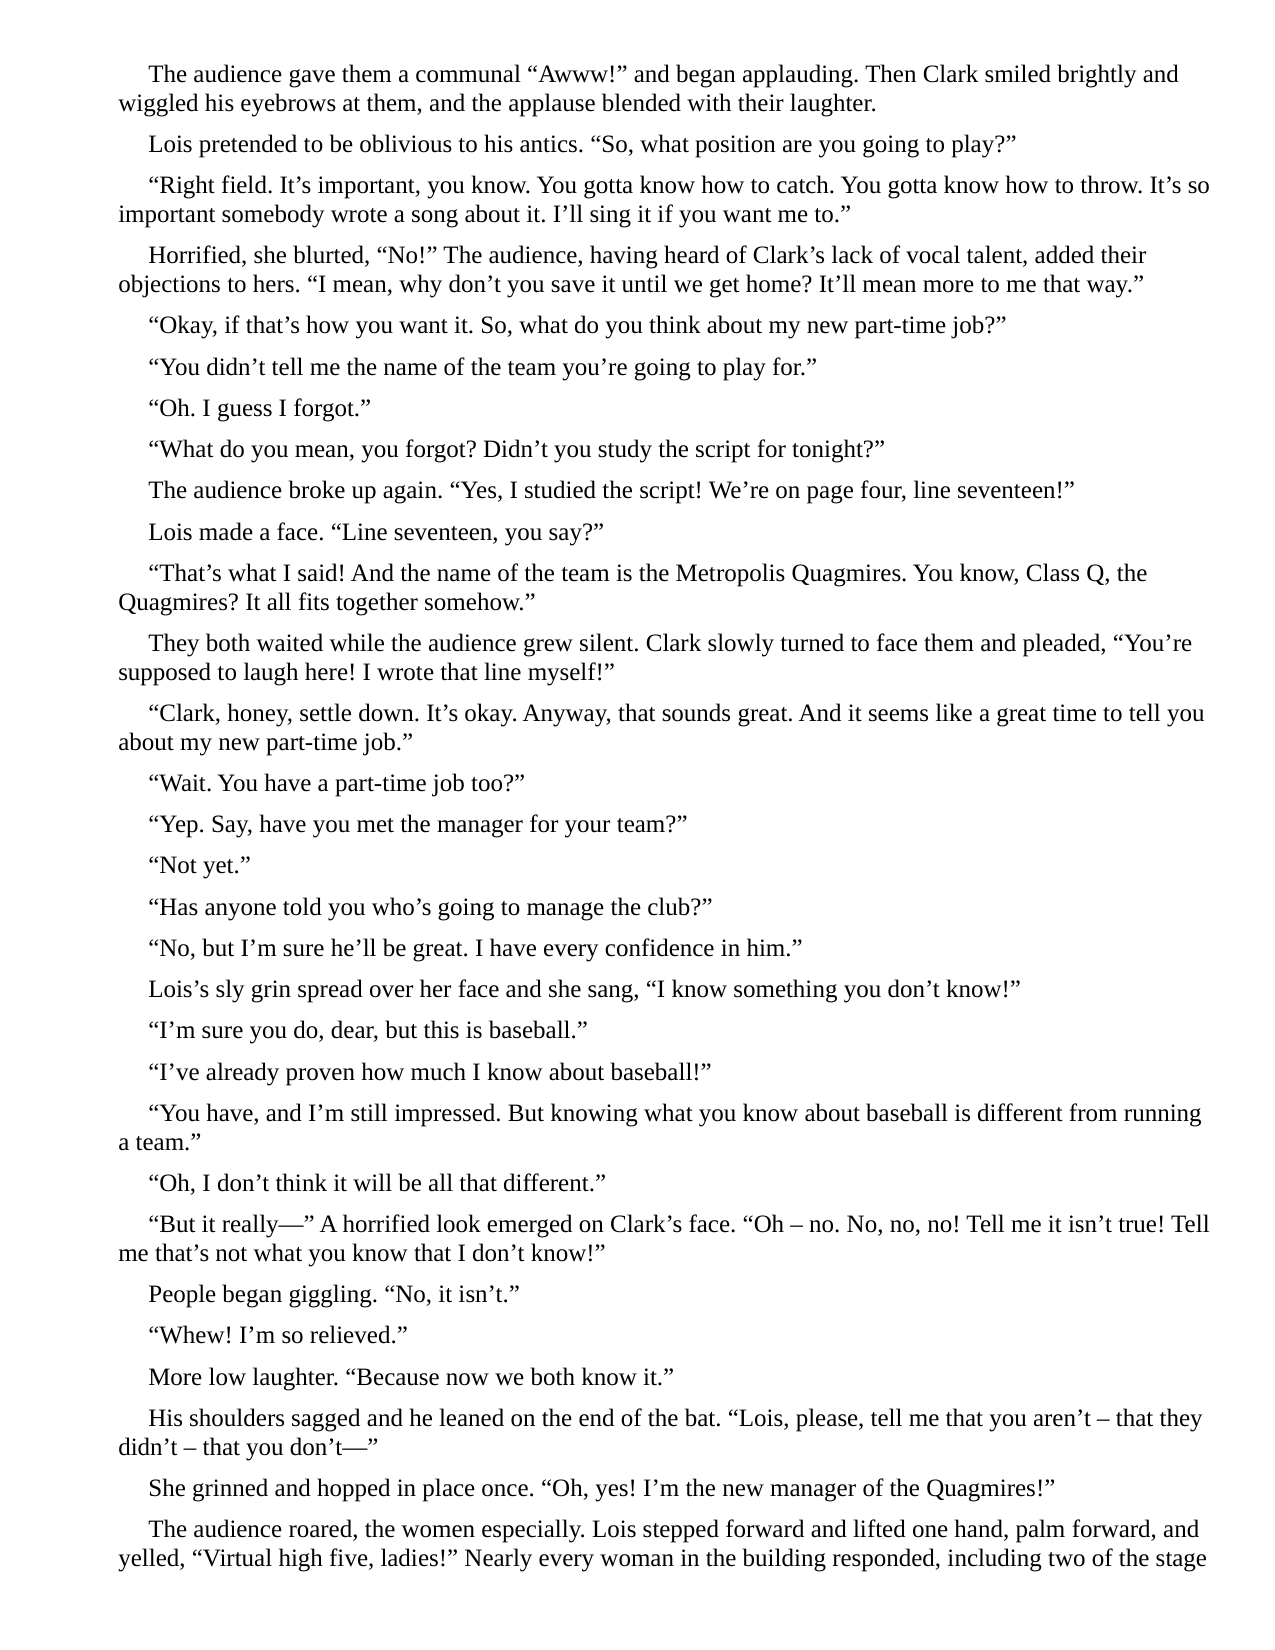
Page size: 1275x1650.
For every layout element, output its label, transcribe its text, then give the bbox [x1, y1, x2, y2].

text “You have, and I’m still impressed. But knowing what you know about baseball is different from running a team.” [118, 1098, 1216, 1155]
text She grinned and hopped in place once. “Oh, yes! I’m the new manager of the Quagmires!” [118, 1473, 1216, 1502]
text “Oh. I guess I forgot.” [118, 393, 1216, 422]
text “I’m sure you do, dear, but this is baseball.” [118, 1015, 1216, 1044]
text “No, but I’m sure he’ll be great. I have every confidence in him.” [118, 933, 1216, 962]
text “Has anyone told you who’s going to manage the club?” [118, 892, 1216, 920]
text “But it really—” A horrified look emerged on Clark’s face. “Oh – no. No, no, no! Tell me it isn’t true! Tell me that’s not what you know that I don’t know!” [118, 1209, 1216, 1267]
text The audience gave them a communal “Awww!” and began applauding. Then Clark smiled brightly and wiggled his eyebrows at them, and the applause blended with their laughter. [118, 59, 1216, 117]
text “Oh, I don’t think it will be all that different.” [118, 1168, 1216, 1197]
text Lois’s sly grin spread over her face and she sang, “I know something you don’t know!” [118, 974, 1216, 1003]
text The audience broke up again. “Yes, I studied the script! We’re on page four, line seventeen!” [118, 475, 1216, 504]
text “That’s what I said! And the name of the team is the Metropolis Quagmires. You know, Class Q, the Quagmires? It all fits together somehow.” [118, 558, 1216, 615]
text “Okay, if that’s how you want it. So, what do you think about my new part-time job?” [118, 310, 1216, 339]
text “What do you mean, you forgot? Didn’t you study the script for tonight?” [118, 434, 1216, 463]
text “Right field. It’s important, you know. You gotta know how to catch. You gotta know how to throw. It’s so important somebody wrote a song about it. I’ll sing it if you want me to.” [118, 170, 1216, 228]
text His shoulders sagged and he leaned on the end of the bat. “Lois, please, tell me that you aren’t – that they didn’t – that you don’t—” [118, 1403, 1216, 1460]
text The audience roared, the women especially. Lois stepped forward and lifted one hand, palm forward, and yelled, “Virtual high five, ladies!” Nearly every woman in the building responded, including two of the stage [118, 1514, 1216, 1572]
text Horrified, she blurted, “No!” The audience, having heard of Clark’s lack of vocal talent, added their objections to hers. “I mean, why don’t you save it until we get home? It’ll mean more to me that way.” [118, 240, 1216, 298]
text People began giggling. “No, it isn’t.” [118, 1279, 1216, 1308]
text They both waited while the audience grew silent. Clark slowly turned to face them and pleaded, “You’re supposed to laugh here! I wrote that line myself!” [118, 628, 1216, 685]
text Lois pretended to be oblivious to his antics. “So, what position are you going to play?” [118, 129, 1216, 158]
text “Wait. You have a part-time job too?” [118, 768, 1216, 797]
text “Yep. Say, have you met the manager for your team?” [118, 809, 1216, 838]
text Lois made a face. “Line seventeen, you say?” [118, 517, 1216, 545]
text “You didn’t tell me the name of the team you’re going to play for.” [118, 352, 1216, 380]
text “I’ve already proven how much I know about baseball!” [118, 1057, 1216, 1085]
text “Clark, honey, settle down. It’s okay. Anyway, that sounds great. And it seems like a great time to tell you about my new part-time job.” [118, 698, 1216, 755]
text “Not yet.” [118, 850, 1216, 879]
text “Whew! I’m so relieved.” [118, 1320, 1216, 1349]
text More low laughter. “Because now we both know it.” [118, 1362, 1216, 1390]
